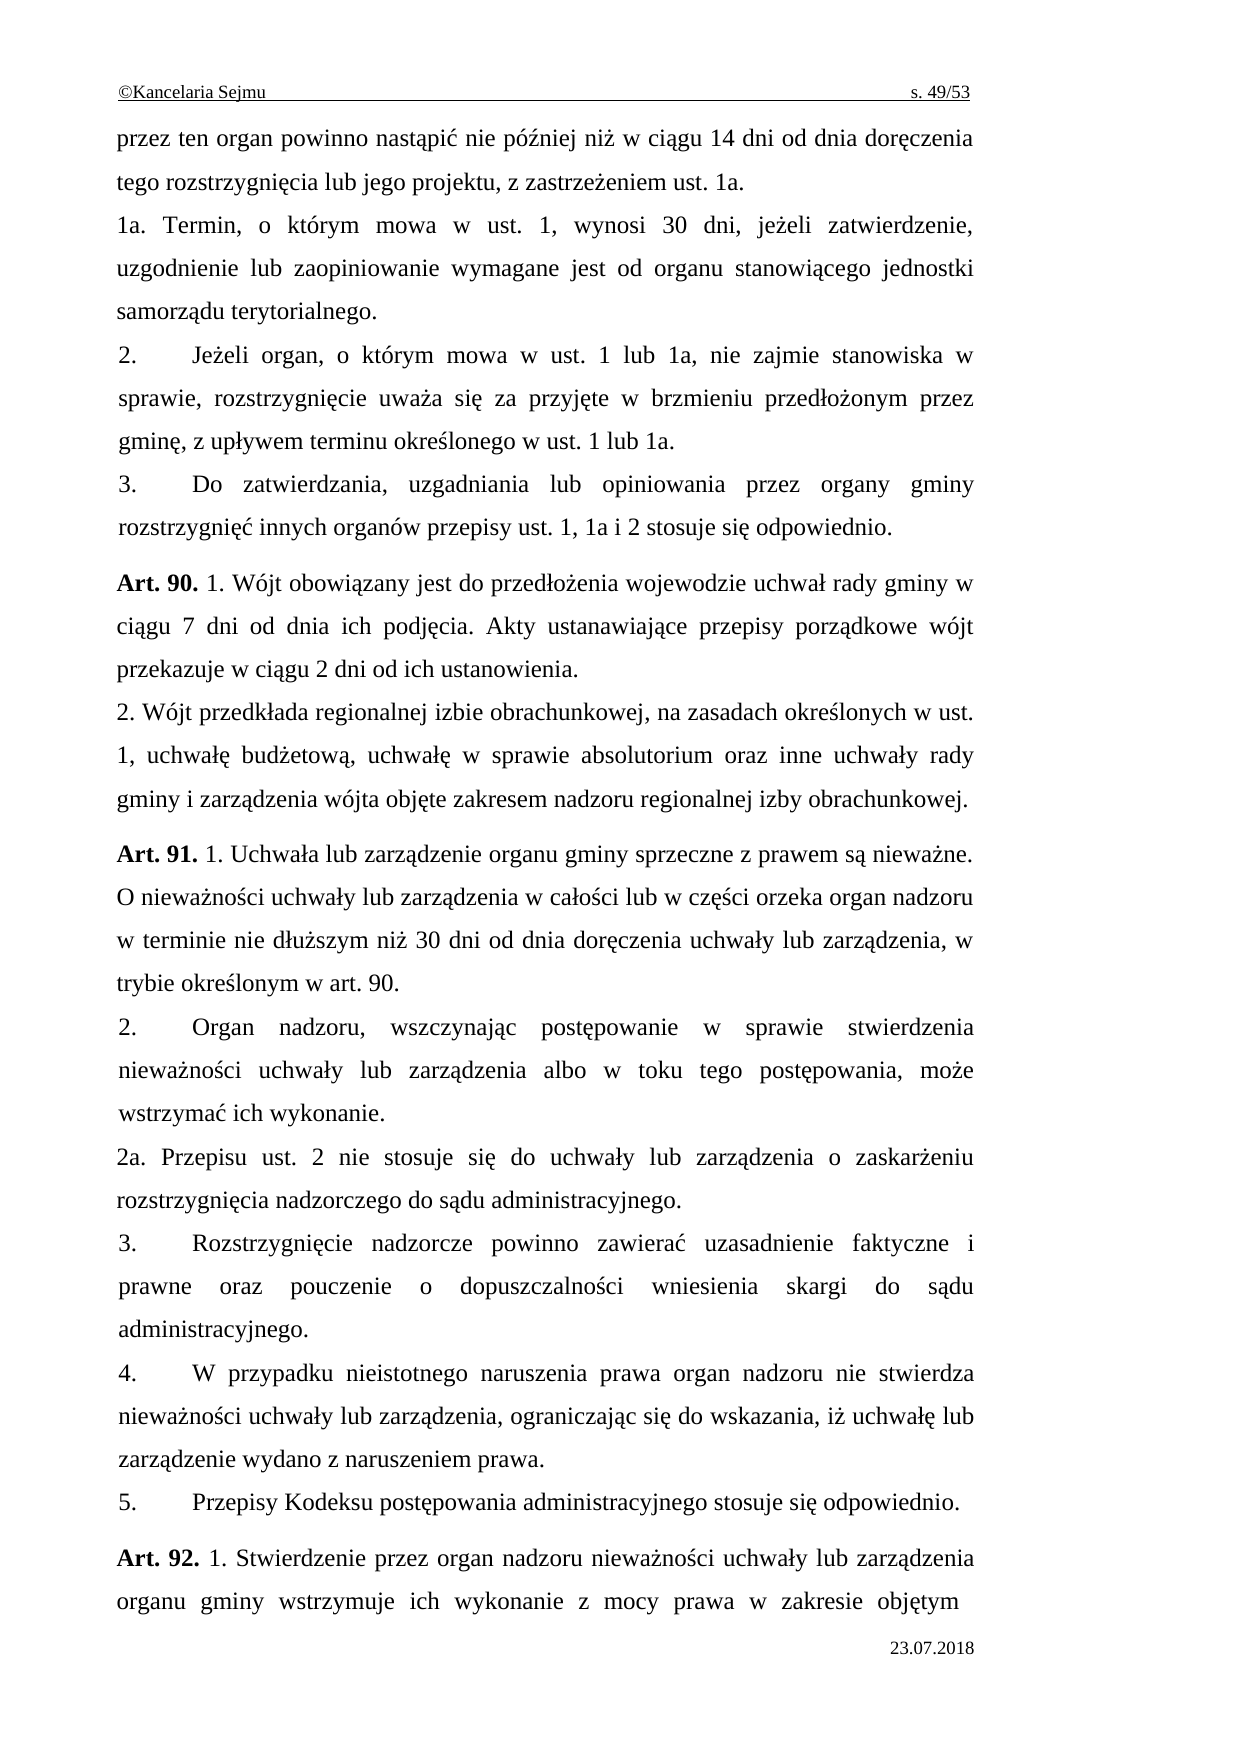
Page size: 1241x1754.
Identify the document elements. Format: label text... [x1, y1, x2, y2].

text Art. 90. 1. Wójt obowiązany jest do przedłożenia wojewodzie uchwał rady gminy w ciągu 7 dni od dnia ich podjęcia. Akty ustanawiające przepisy porządkowe wójt przekazuje w ciągu 2 dni od ich ustanowienia. [116, 568, 975, 683]
list W przypadku nieistotnego naruszenia prawa organ nadzoru nie stwierdza nieważności uchwały lub zarządzenia, ograniczając się do wskazania, iż uchwałę lub zarządzenie wydano z naruszeniem prawa. [118, 1358, 975, 1473]
list Rozstrzygnięcie nadzorcze powinno zawierać uzasadnienie faktyczne i prawne oraz pouczenie o dopuszczalności wniesienia skargi do sądu administracyjnego. [118, 1228, 975, 1343]
text Art. 92. 1. Stwierdzenie przez organ nadzoru nieważności uchwały lub zarządzenia organu gminy wstrzymuje ich wykonanie z mocy prawa w zakresie objętym [116, 1543, 975, 1614]
text 1a. Termin, o którym mowa w ust. 1, wynosi 30 dni, jeżeli zatwierdzenie, uzgodnienie lub zaopiniowanie wymagane jest od organu stanowiącego jednostki samorządu terytorialnego. [116, 210, 975, 325]
text przez ten organ powinno nastąpić nie później niż w ciągu 14 dni od dnia doręczenia tego rozstrzygnięcia lub jego projektu, z zastrzeżeniem ust. 1a. [116, 123, 975, 195]
list Przepisy Kodeksu postępowania administracyjnego stosuje się odpowiednio. [118, 1487, 975, 1516]
text Art. 91. 1. Uchwała lub zarządzenie organu gminy sprzeczne z prawem są nieważne. O nieważności uchwały lub zarządzenia w całości lub w części orzeka organ nadzoru w terminie nie dłuższym niż 30 dni od dnia doręczenia uchwały lub zarządzenia, w trybie określonym w art. 90. [116, 839, 975, 997]
list Organ nadzoru, wszczynając postępowanie w sprawie stwierdzenia nieważności uchwały lub zarządzenia albo w toku tego postępowania, może wstrzymać ich wykonanie. [118, 1012, 975, 1127]
text 2a. Przepisu ust. 2 nie stosuje się do uchwały lub zarządzenia o zaskarżeniu rozstrzygnięcia nadzorczego do sądu administracyjnego. [116, 1142, 975, 1213]
list Jeżeli organ, o którym mowa w ust. 1 lub 1a, nie zajmie stanowiska w sprawie, rozstrzygnięcie uważa się za przyjęte w brzmieniu przedłożonym przez gminę, z upływem terminu określonego w ust. 1 lub 1a. [118, 340, 975, 455]
list Do zatwierdzania, uzgadniania lub opiniowania przez organy gminy rozstrzygnięć innych organów przepisy ust. 1, 1a i 2 stosuje się odpowiednio. [118, 469, 975, 541]
text 2. Wójt przedkłada regionalnej izbie obrachunkowej, na zasadach określonych w ust. 1, uchwałę budżetową, uchwałę w sprawie absolutorium oraz inne uchwały rady gminy i zarządzenia wójta objęte zakresem nadzoru regionalnej izby obrachunkowej. [116, 697, 975, 812]
